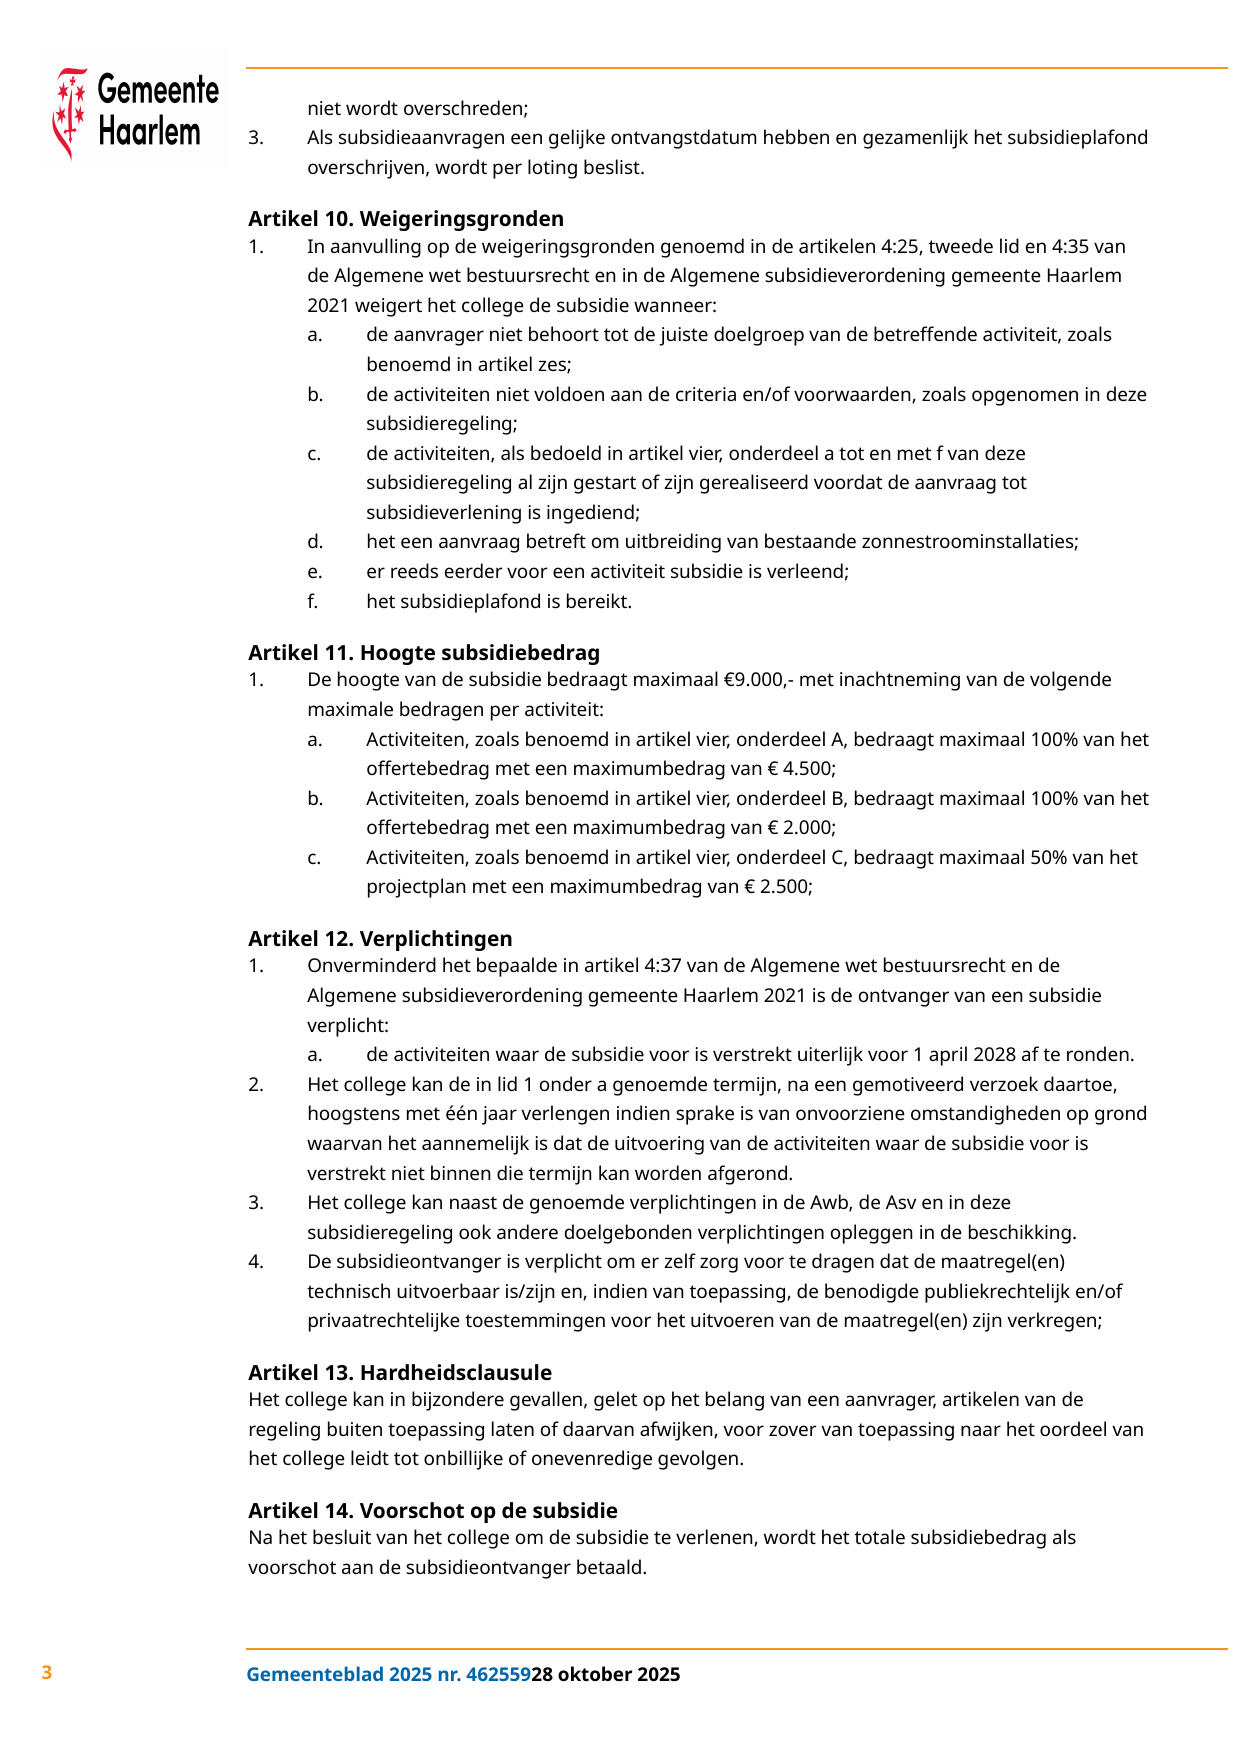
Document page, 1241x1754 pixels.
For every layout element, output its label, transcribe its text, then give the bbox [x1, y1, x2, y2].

list De hoogte van de subsidie bedraagt maximaal €9.000,- met inachtneming van de volgende maximale bedragen per activiteit: [248, 667, 1152, 722]
text Artikel 13. Hardheidsclausule [248, 1358, 1152, 1386]
list niet wordt overschreden; [248, 95, 1152, 121]
text Na het besluit van het college om de subsidie te verlenen, wordt het totale subsidiebedrag als voorschot aan de subsidieontvanger betaald. [248, 1524, 1152, 1580]
list de activiteiten waar de subsidie voor is verstrekt uiterlijk voor 1 april 2028 af te ronden. [307, 1041, 1152, 1067]
list de activiteiten, als bedoeld in artikel vier, onderdeel a tot en met f van deze subsidieregeling al zijn gestart of zijn gerealiseerd voordat de aanvraag tot subsidieverlening is ingediend; [307, 440, 1152, 525]
list Activiteiten, zoals benoemd in artikel vier, onderdeel B, bedraagt maximaal 100% van het offertebedrag met een maximumbedrag van € 2.000; [307, 785, 1152, 840]
text Artikel 11. Hoogte subsidiebedrag [248, 638, 1152, 667]
list Onverminderd het bepaalde in artikel 4:37 van de Algemene wet bestuursrecht en de Algemene subsidieverordening gemeente Haarlem 2021 is de ontvanger van een subsidie verplicht: [248, 953, 1152, 1037]
text Artikel 14. Voorschot op de subsidie [248, 1496, 1152, 1524]
list Het college kan de in lid 1 onder a genoemde termijn, na een gemotiveerd verzoek daartoe, hoogstens met één jaar verlengen indien sprake is van onvoorziene omstandigheden op grond waarvan het aannemelijk is dat de uitvoering van de activiteiten waar de subsidie voor is verstrekt niet binnen die termijn kan worden afgerond. [248, 1071, 1152, 1185]
list De subsidieontvanger is verplicht om er zelf zorg voor te dragen dat de maatregel(en) technisch uitvoerbaar is/zijn en, indien van toepassing, de benodigde publiekrechtelijk en/of privaatrechtelijke toestemmingen voor het uitvoeren van de maatregel(en) zijn verkregen; [248, 1248, 1152, 1333]
text Artikel 12. Verplichtingen [248, 924, 1152, 953]
list het subsidieplafond is bereikt. [307, 588, 1152, 613]
text Het college kan in bijzondere gevallen, gelet op het belang van een aanvrager, artikelen van de regeling buiten toepassing laten of daarvan afwijken, voor zover van toepassing naar het oordeel van het college leidt tot onbillijke of onevenredige gevolgen. [248, 1386, 1152, 1471]
text Artikel 10. Weigeringsgronden [248, 204, 1152, 233]
list Als subsidieaanvragen een gelijke ontvangstdatum hebben en gezamenlijk het subsidieplafond overschrijven, wordt per loting beslist. [248, 124, 1152, 180]
list het een aanvraag betreft om uitbreiding van bestaande zonnestroominstallaties; [307, 529, 1152, 554]
picture [41, 47, 231, 172]
list In aanvulling op de weigeringsgronden genoemd in de artikelen 4:25, tweede lid en 4:35 van de Algemene wet bestuursrecht en in de Algemene subsidieverordening gemeente Haarlem 2021 weigert het college de subsidie wanneer: [248, 233, 1152, 318]
list de activiteiten niet voldoen aan de criteria en/of voorwaarden, zoals opgenomen in deze subsidieregeling; [307, 381, 1152, 436]
list Het college kan naast de genoemde verplichtingen in de Awb, de Asv en in deze subsidieregeling ook andere doelgebonden verplichtingen opleggen in de beschikking. [248, 1189, 1152, 1244]
list de aanvrager niet behoort tot de juiste doelgroep van de betreffende activiteit, zoals benoemd in artikel zes; [307, 322, 1152, 377]
list Activiteiten, zoals benoemd in artikel vier, onderdeel C, bedraagt maximaal 50% van het projectplan met een maximumbedrag van € 2.500; [307, 844, 1152, 899]
list er reeds eerder voor een activiteit subsidie is verleend; [307, 558, 1152, 584]
list Activiteiten, zoals benoemd in artikel vier, onderdeel A, bedraagt maximaal 100% van het offertebedrag met een maximumbedrag van € 4.500; [307, 726, 1152, 781]
